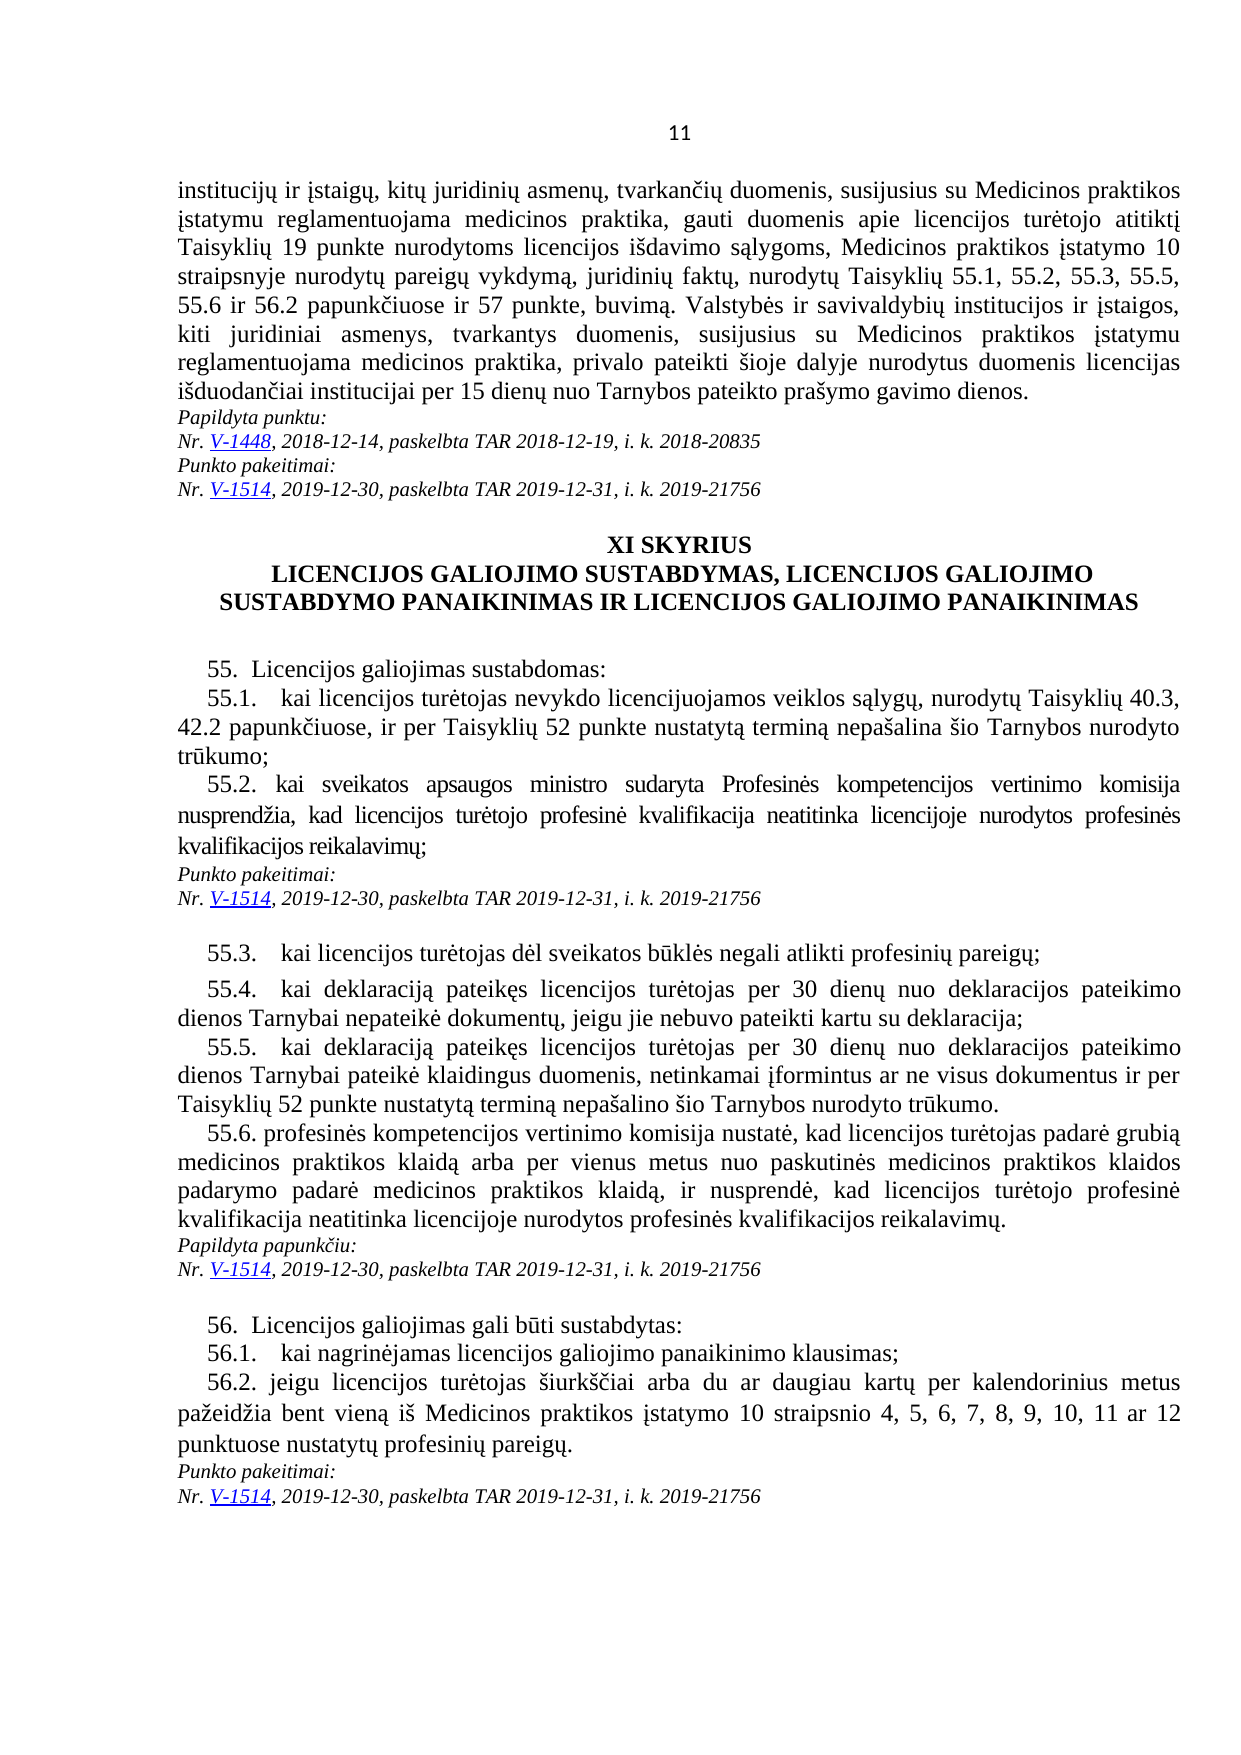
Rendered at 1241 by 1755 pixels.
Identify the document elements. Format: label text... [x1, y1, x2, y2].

text 56. Licencijos galiojimas gali būti sustabdytas: [177, 1310, 1181, 1338]
text 56.2. jeigu licencijos turėtojas šiurkščiai arba du ar daugiau kartų per kalendorinius metus pažeidžia bent vieną iš Medicinos praktikos įstatymo 10 straipsnio 4, 5, 6, 7, 8, 9, 10, 11 ar 12 punktuose nustatytų profesinių pareigų. [177, 1367, 1181, 1457]
text 55.6. profesinės kompetencijos vertinimo komisija nustatė, kad licencijos turėtojas padarė grubią medicinos praktikos klaidą arba per vienus metus nuo paskutinės medicinos praktikos klaidos padarymo padarė medicinos praktikos klaidą, ir nusprendė, kad licencijos turėtojo profesinė kvalifikacija neatitinka licencijoje nurodytos profesinės kvalifikacijos reikalavimų. [177, 1118, 1181, 1233]
text 56.1. kai nagrinėjamas licencijos galiojimo panaikinimo klausimas; [177, 1338, 1181, 1367]
text Punkto pakeitimai: [177, 453, 1181, 477]
text Nr. V-1448, 2018-12-14, paskelbta TAR 2018-12-19, i. k. 2018-20835 [177, 429, 1181, 453]
text XI skyrius [177, 530, 1181, 559]
text Punkto pakeitimai: [177, 1459, 1181, 1483]
text Nr. V-1514, 2019-12-30, paskelbta TAR 2019-12-31, i. k. 2019-21756 [177, 477, 1181, 501]
text Nr. V-1514, 2019-12-30, paskelbta TAR 2019-12-31, i. k. 2019-21756 [177, 1483, 1181, 1508]
text 55.2. kai sveikatos apsaugos ministro sudaryta Profesinės kompetencijos vertinimo komisija nusprendžia, kad licencijos turėtojo profesinė kvalifikacija neatitinka licencijoje nurodytos profesinės kvalifikacijos reikalavimų; [177, 769, 1181, 860]
text 55.4. kai deklaraciją pateikęs licencijos turėtojas per 30 dienų nuo deklaracijos pateikimo dienos Tarnybai nepateikė dokumentų, jeigu jie nebuvo pateikti kartu su deklaracija; [177, 974, 1181, 1032]
text Punkto pakeitimai: [177, 862, 1181, 886]
text institucijų ir įstaigų, kitų juridinių asmenų, tvarkančių duomenis, susijusius su Medicinos praktikos įstatymu reglamentuojama medicinos praktika, gauti duomenis apie licencijos turėtojo atitiktį Taisyklių 19 punkte nurodytoms licencijos išdavimo sąlygoms, Medicinos praktikos įstatymo 10 straipsnyje nurodytų pareigų vykdymą, juridinių faktų, nurodytų Taisyklių 55.1, 55.2, 55.3, 55.5, 55.6 ir 56.2 papunkčiuose ir 57 punkte, buvimą. Valstybės ir savivaldybių institucijos ir įstaigos, kiti juridiniai asmenys, tvarkantys duomenis, susijusius su Medicinos praktikos įstatymu reglamentuojama medicinos praktika, privalo pateikti šioje dalyje nurodytus duomenis licencijas išduodančiai institucijai per 15 dienų nuo Tarnybos pateikto prašymo gavimo dienos. [177, 175, 1181, 405]
text 55. Licencijos galiojimas sustabdomas: [177, 654, 1181, 683]
text 55.3. kai licencijos turėtojas dėl sveikatos būklės negali atlikti profesinių pareigų; [177, 938, 1181, 967]
text Papildyta papunkčiu: [177, 1233, 1181, 1257]
text Papildyta punktu: [177, 405, 1181, 429]
text 55.1. kai licencijos turėtojas nevykdo licencijuojamos veiklos sąlygų, nurodytų Taisyklių 40.3, 42.2 papunkčiuose, ir per Taisyklių 52 punkte nustatytą terminą nepašalina šio Tarnybos nurodyto trūkumo; [177, 683, 1181, 769]
text 55.5. kai deklaraciją pateikęs licencijos turėtojas per 30 dienų nuo deklaracijos pateikimo dienos Tarnybai pateikė klaidingus duomenis, netinkamai įformintus ar ne visus dokumentus ir per Taisyklių 52 punkte nustatytą terminą nepašalino šio Tarnybos nurodyto trūkumo. [177, 1032, 1181, 1118]
text LICENCIJOS GALIOJIMO SUSTABDYMAS, LICENCIJOS GALIOJIMO SUSTABDYMO PANAIKINIMAS IR LICENCIJOS GALIOJIMO PANAIKINIMAS [177, 559, 1181, 616]
text Nr. V-1514, 2019-12-30, paskelbta TAR 2019-12-31, i. k. 2019-21756 [177, 1257, 1181, 1281]
text Nr. V-1514, 2019-12-30, paskelbta TAR 2019-12-31, i. k. 2019-21756 [177, 886, 1181, 910]
